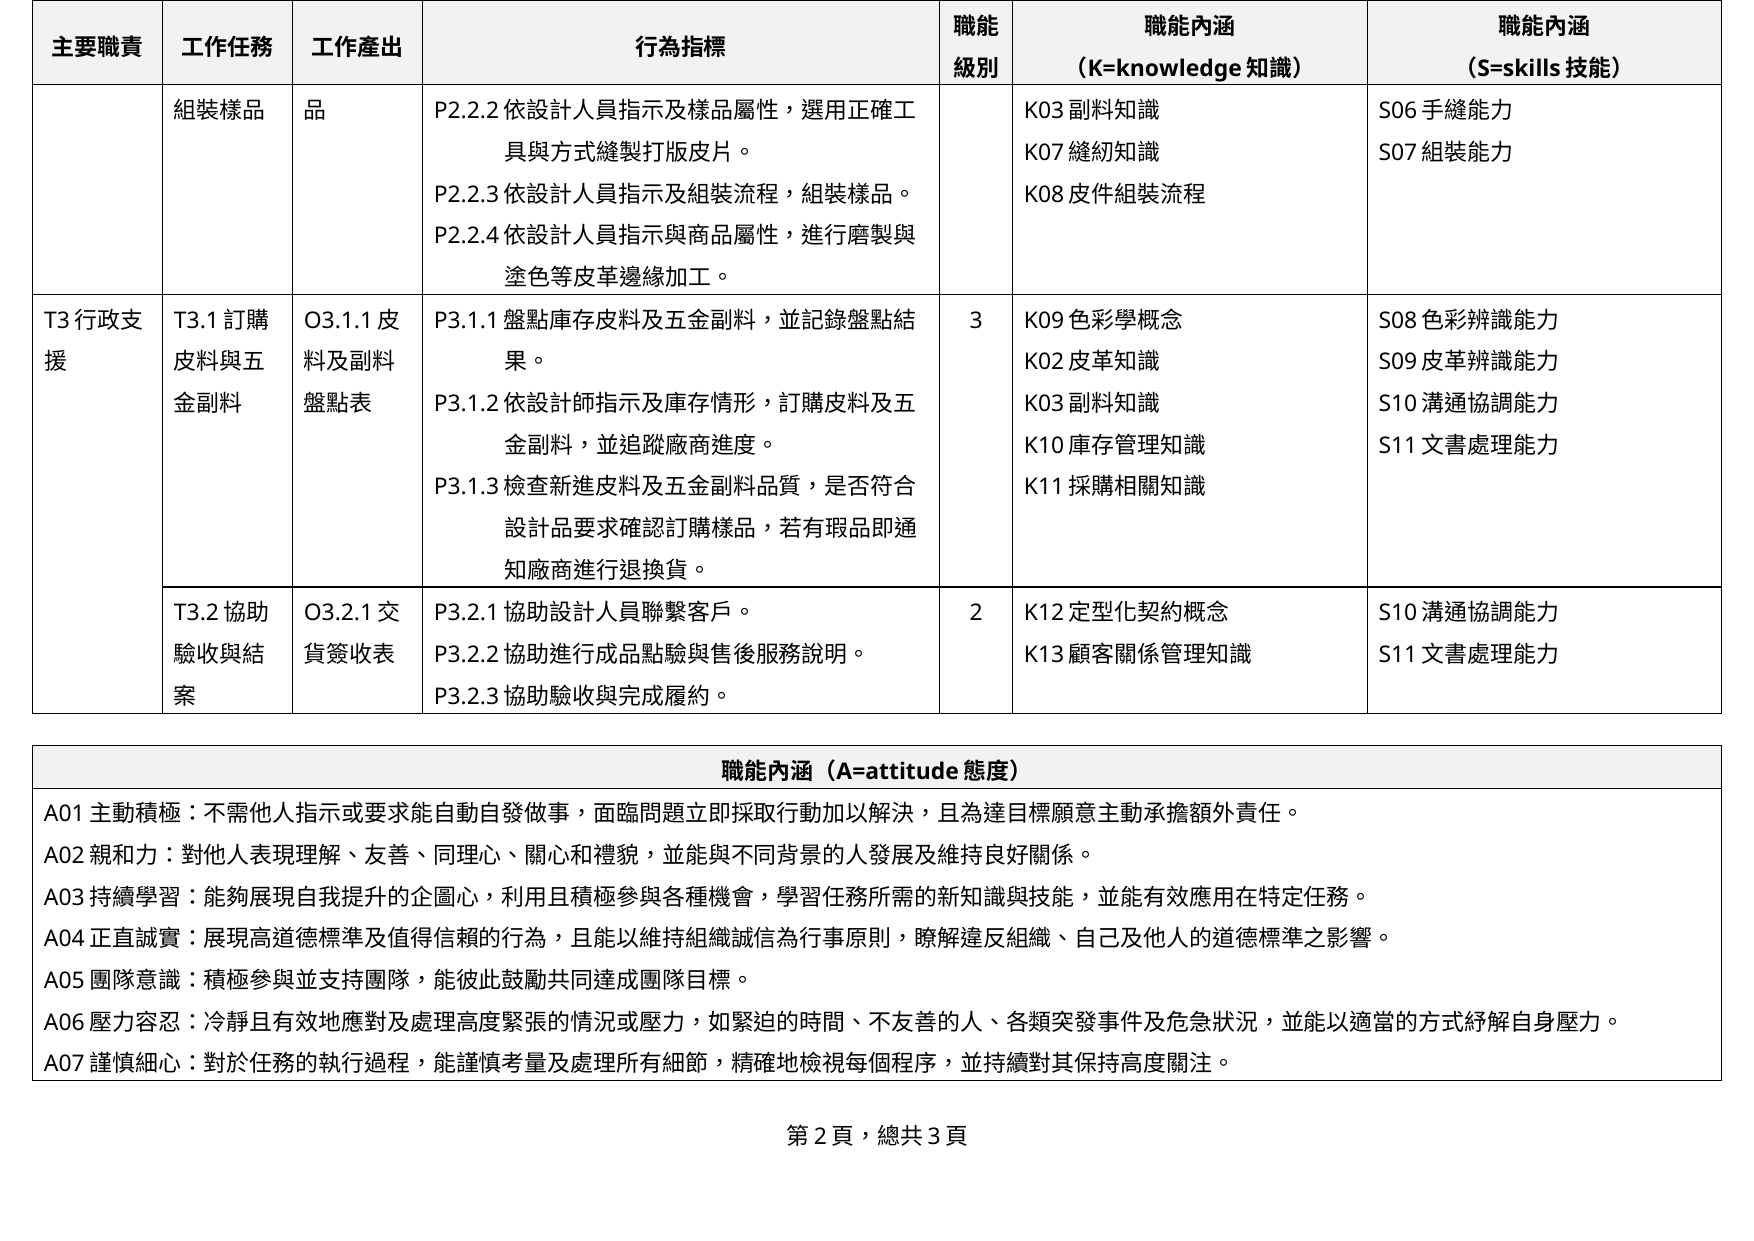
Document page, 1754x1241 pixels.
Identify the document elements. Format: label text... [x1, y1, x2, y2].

table_header 主要職責 [33, 1, 162, 84]
table_cell P3.2.1協助設計人員聯繫客戶。 P3.2.2協助進行成品點驗與售後服務說明。 P3.2.3協助驗收與完成履約。 [423, 588, 939, 712]
table_cell T3.1訂購皮料與五金副料 [163, 295, 292, 586]
table_cell S06手縫能力 S07組裝能力 [1368, 85, 1721, 294]
table_cell 品 [293, 85, 422, 294]
table_cell 2 [940, 588, 1012, 712]
table_header 職能內涵 （K=knowledge知識） [1013, 1, 1367, 84]
table_header 工作產出 [293, 1, 422, 84]
table_cell T3.2協助驗收與結案 [163, 588, 292, 712]
table_cell P2.2.2依設計人員指示及樣品屬性，選用正確工具與方式縫製打版皮片。 P2.2.3依設計人員指示及組裝流程，組裝樣品。 P2.2.4依設計人員指示與商品屬性，進行磨製與塗色等皮革邊緣加工。 [423, 85, 939, 294]
table_cell 3 [940, 295, 1012, 586]
table_cell K03副料知識 K07縫紉知識 K08皮件組裝流程 [1013, 85, 1367, 294]
table_cell O3.2.1交貨簽收表 [293, 588, 422, 712]
table_header 行為指標 [423, 1, 939, 84]
table_header 職能內涵 （S=skills技能） [1368, 1, 1721, 84]
table_cell 組裝樣品 [163, 85, 292, 294]
table_cell S10溝通協調能力 S11文書處理能力 [1368, 588, 1721, 712]
table_header 工作任務 [163, 1, 292, 84]
table_cell P3.1.1盤點庫存皮料及五金副料，並記錄盤點結果。 P3.1.2依設計師指示及庫存情形，訂購皮料及五金副料，並追蹤廠商進度。 P3.1.3檢查新進皮料及五金副料品質，是否符合設計品要求確認訂購樣品，若有瑕品即通知廠商進行退換貨。 [423, 295, 939, 586]
table_cell A01主動積極：不需他人指示或要求能自動自發做事，面臨問題立即採取行動加以解決，且為達目標願意主動承擔額外責任。 A02親和力：對他人表現理解、友善、同理心、關心和禮貌，並能與不同背景的人發展及維持良好關係。 A03持續學習：能夠展現自我提升的企圖心，利用且積極參與各種機會，學習任務所需的新知識與技能，並能有效應用在特定任務。 A04正直誠實：展現高道德標準及值得信賴的行為，且能以維持組織誠信為行事原則，瞭解違反組織、自己及他人的道德標準之影響。 A05團隊意識：積極參與並支持團隊，能彼此鼓勵共同達成團隊目標。 A06壓力容忍：冷靜且有效地應對及處理高度緊張的情況或壓力，如緊迫的時間、不友善的人、各類突發事件及危急狀況，並能以適當的方式紓解自身壓力。 A07謹慎細心：對於任務的執行過程，能謹慎考量及處理所有細節，精確地檢視每個程序，並持續對其保持高度關注。 [33, 789, 1721, 1080]
table_cell [940, 85, 1012, 294]
table_header 職能內涵（A=attitude態度） [33, 746, 1721, 787]
table_header 職能 級別 [940, 1, 1012, 84]
table_cell K12定型化契約概念 K13顧客關係管理知識 [1013, 588, 1367, 712]
table_cell T3行政支援 [33, 295, 162, 712]
table_cell O3.1.1皮料及副料盤點表 [293, 295, 422, 586]
table_cell [33, 85, 162, 294]
table_cell K09色彩學概念 K02皮革知識 K03副料知識 K10庫存管理知識 K11採購相關知識 [1013, 295, 1367, 586]
table_cell S08色彩辨識能力 S09皮革辨識能力 S10溝通協調能力 S11文書處理能力 [1368, 295, 1721, 586]
